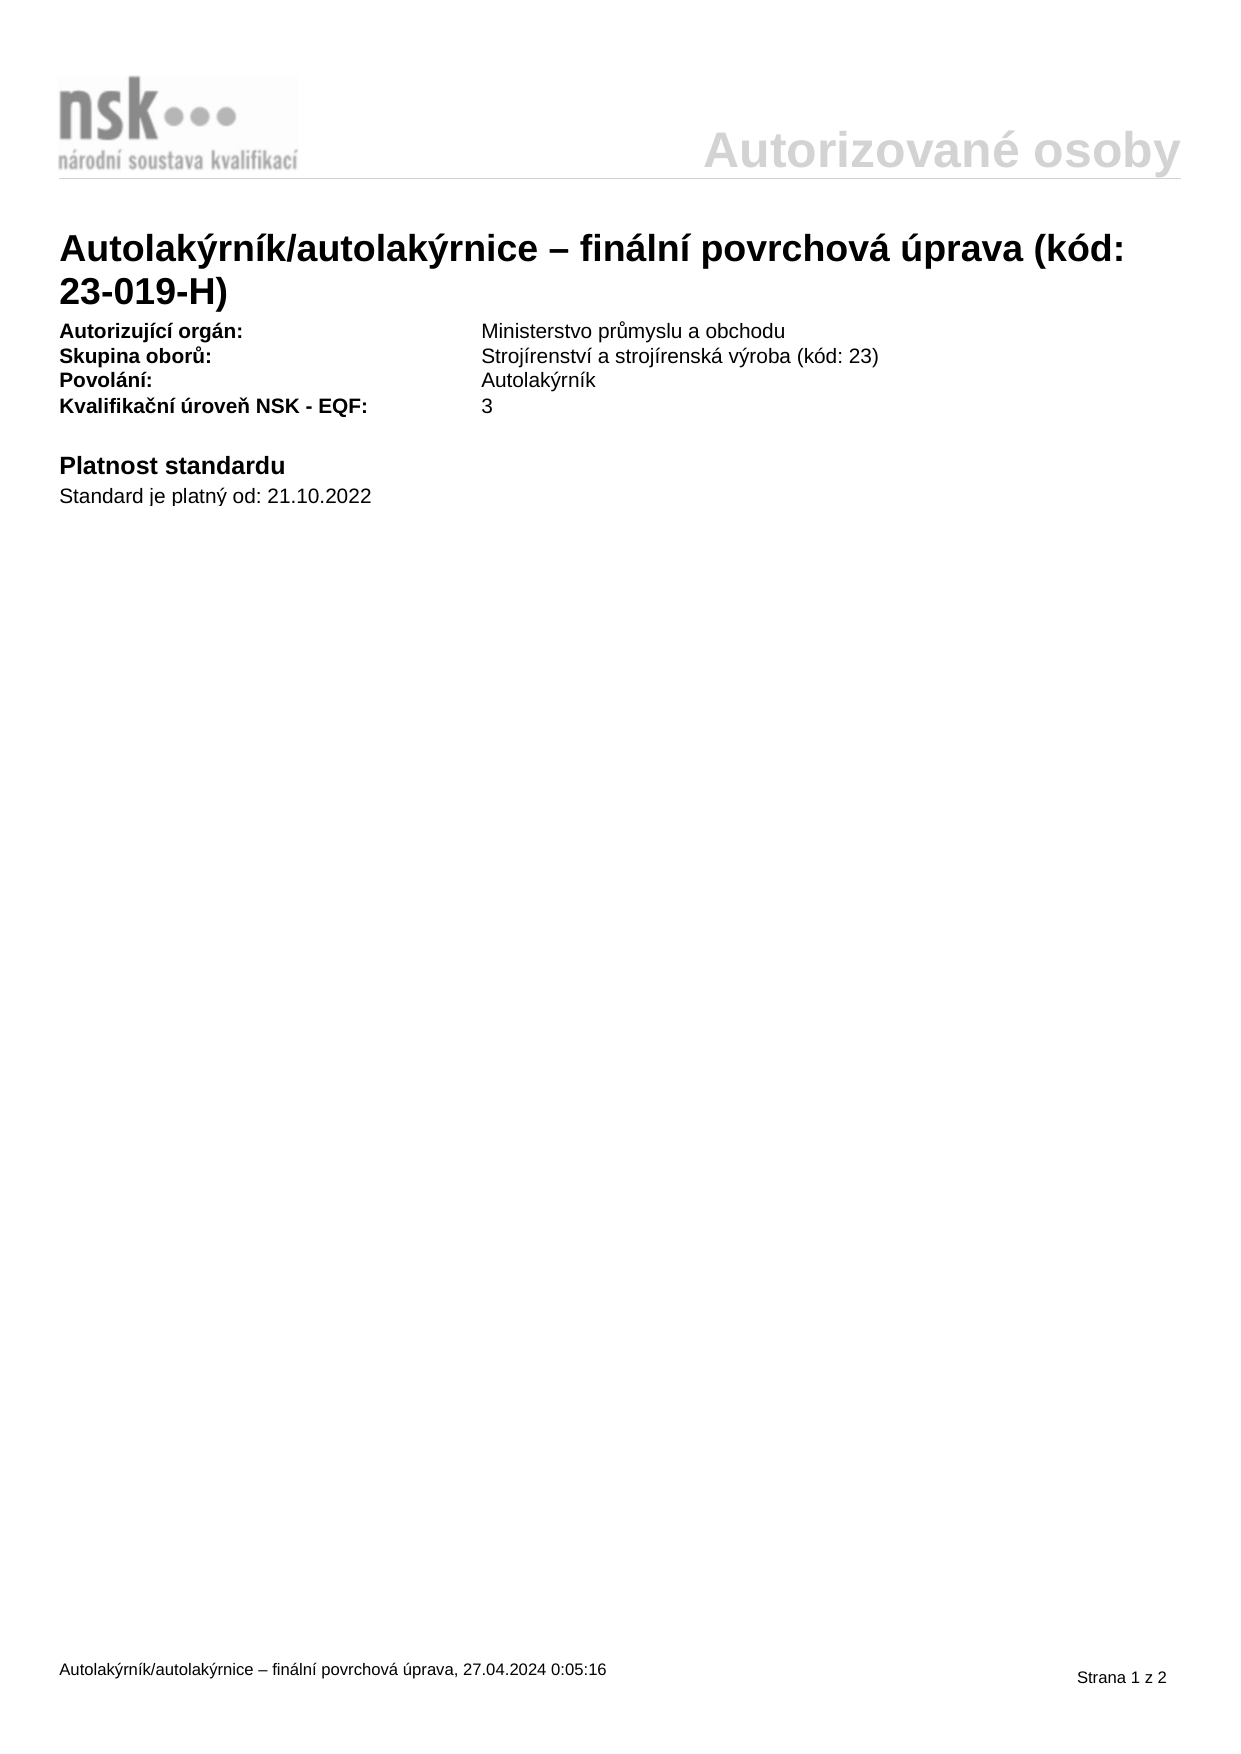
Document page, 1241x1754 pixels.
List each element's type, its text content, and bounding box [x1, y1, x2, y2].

table_cell [59, 1384, 119, 1659]
table_cell [119, 1384, 481, 1659]
table_cell [59, 179, 1181, 196]
table_cell [119, 506, 481, 806]
table_cell [886, 418, 1167, 447]
table_cell [886, 506, 1167, 806]
table_cell [886, 196, 1167, 224]
table_cell Skupina oborů: [59, 344, 481, 368]
table_cell [886, 1384, 1167, 1659]
table_cell [119, 196, 481, 224]
table_cell [59, 418, 119, 447]
picture [57, 59, 619, 172]
table_cell [860, 313, 886, 319]
table_cell [860, 1384, 886, 1659]
table_cell Autolakýrník/autolakýrnice – finální povrchová úprava, 27.04.2024 0:05:16 [59, 1660, 860, 1696]
table_cell [59, 172, 119, 178]
table_cell [481, 806, 617, 1106]
table_cell [618, 196, 626, 224]
table_cell [626, 196, 860, 224]
table_cell [1167, 1660, 1181, 1696]
table_cell [481, 1384, 617, 1659]
table_header [619, 59, 626, 172]
table_cell [481, 196, 617, 224]
table_cell [626, 1106, 860, 1383]
table_header Autorizované osoby [626, 59, 1181, 178]
table_cell [618, 1384, 626, 1659]
table_cell 3 [481, 394, 1181, 417]
table_cell [1167, 1106, 1181, 1383]
table_cell [618, 418, 626, 447]
table_cell Kvalifikační úroveň NSK - EQF: [59, 394, 481, 417]
table_cell Platnost standardu [59, 448, 1181, 483]
table_cell [481, 506, 617, 806]
table_cell [1167, 506, 1181, 806]
table_cell [626, 418, 860, 447]
table_cell [886, 313, 1167, 319]
table_cell [886, 806, 1167, 1106]
table_cell Strana 1 z 2 [860, 1660, 1167, 1696]
table_cell [618, 506, 626, 806]
table_cell Standard je platný od: 21.10.2022 [59, 484, 1181, 506]
table_cell [481, 418, 617, 447]
table_cell [1167, 806, 1181, 1106]
table_cell [119, 806, 481, 1106]
table_cell [626, 313, 860, 319]
table_cell [626, 806, 860, 1106]
table_cell [59, 313, 119, 319]
table_cell [1167, 1384, 1181, 1659]
table_cell [59, 506, 119, 806]
table_cell [886, 1106, 1167, 1383]
table_cell Autorizující orgán: [59, 319, 481, 343]
table_cell Ministerstvo průmyslu a obchodu [481, 319, 1181, 344]
table_cell Autolakýrník/autolakýrnice – finální povrchová úprava (kód: 23-019-H) [59, 224, 1181, 313]
table_cell [1167, 313, 1181, 319]
table_cell Autolakýrník [481, 368, 1181, 393]
table_cell [59, 806, 119, 1106]
table_cell [860, 506, 886, 806]
table_cell [1167, 418, 1181, 447]
table_cell [119, 172, 481, 178]
table_cell [626, 506, 860, 806]
table_cell [618, 172, 626, 178]
table_cell [618, 806, 626, 1106]
table_cell [618, 313, 626, 319]
table_cell [59, 196, 119, 224]
table_cell [860, 196, 886, 224]
table_cell [119, 1106, 481, 1383]
table_cell [860, 806, 886, 1106]
table_cell Strojírenství a strojírenská výroba (kód: 23) [481, 344, 1181, 368]
table_cell [59, 1106, 119, 1383]
table_cell [481, 1106, 617, 1383]
table_cell [119, 313, 481, 319]
table_cell [1167, 196, 1181, 224]
table_cell [119, 418, 481, 447]
table_cell [481, 172, 617, 178]
table_cell [860, 1106, 886, 1383]
table_cell [626, 1384, 860, 1659]
table_cell [860, 418, 886, 447]
table_cell Povolání: [59, 368, 481, 392]
table_cell [618, 1106, 626, 1383]
table_cell [481, 313, 617, 319]
